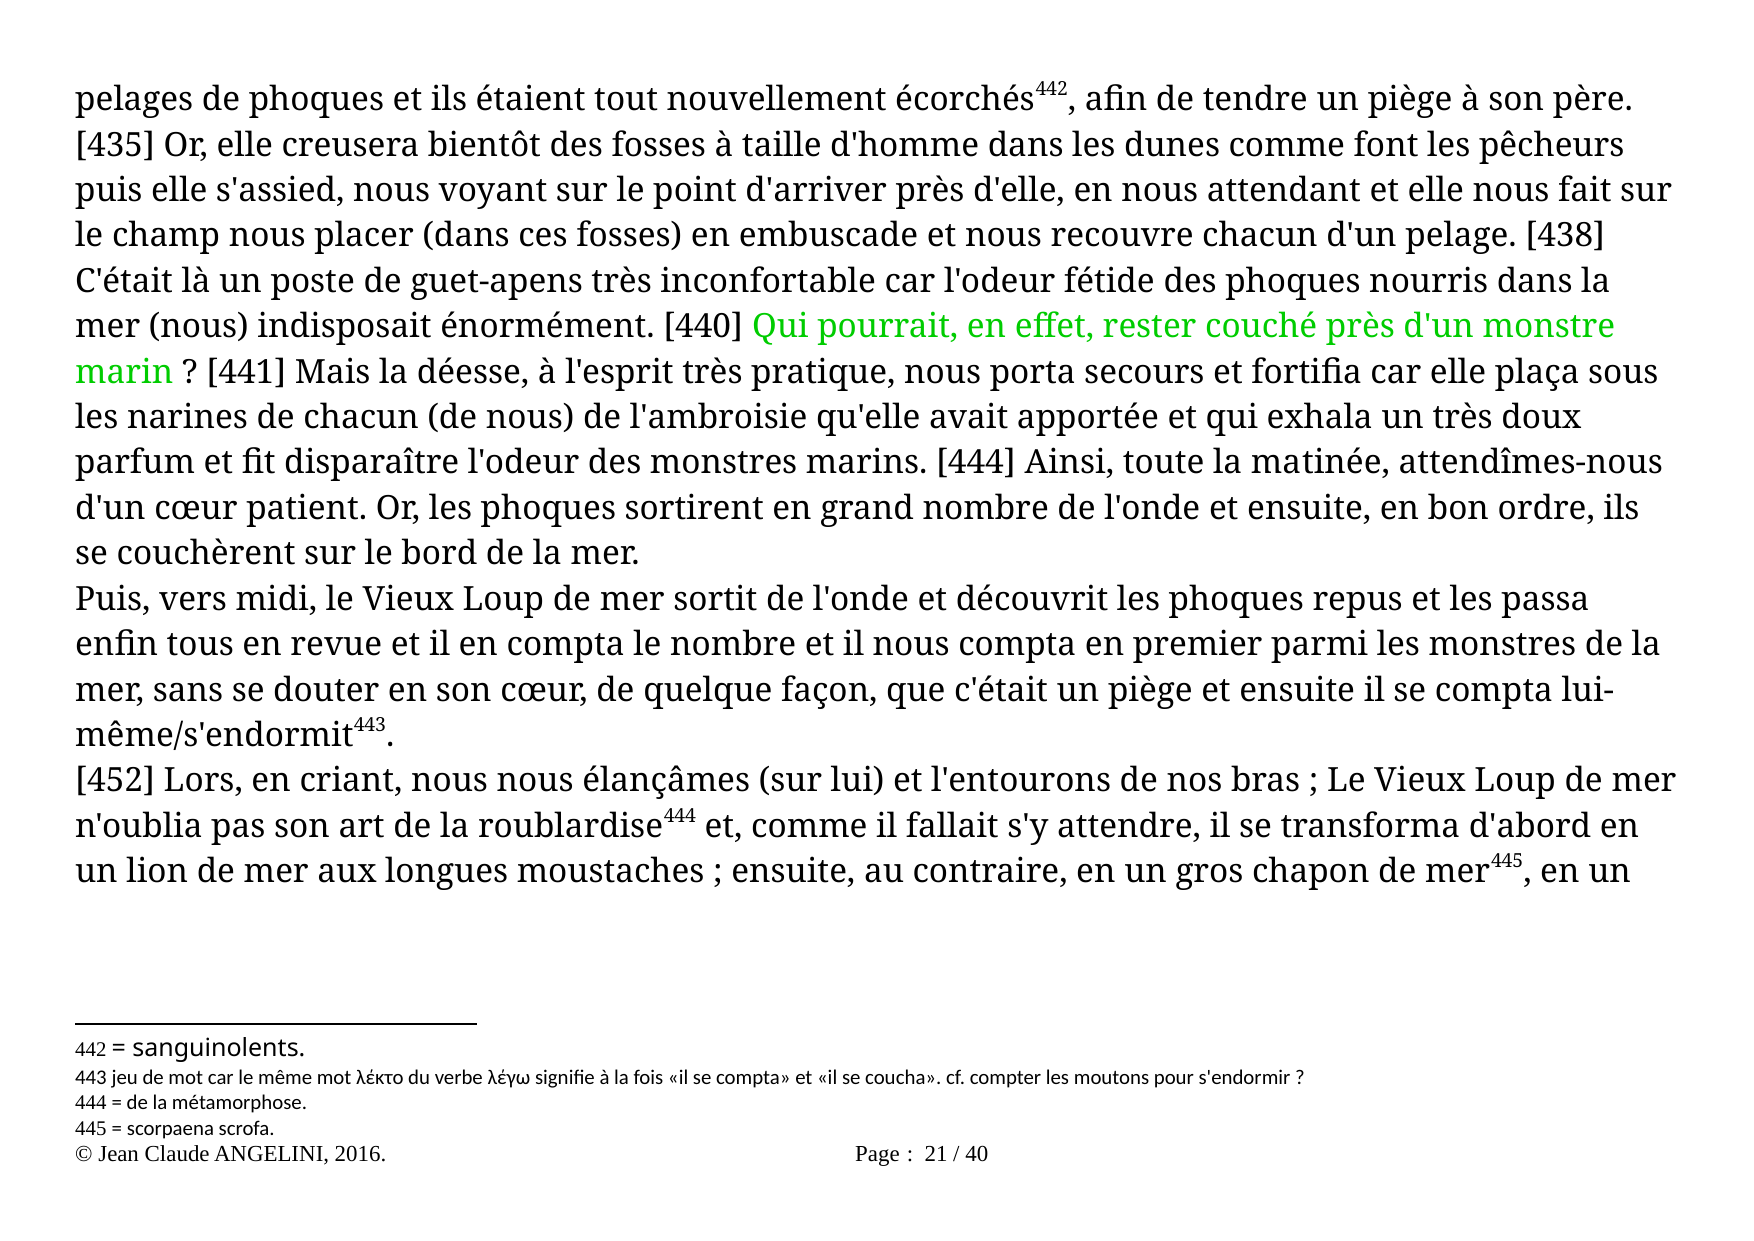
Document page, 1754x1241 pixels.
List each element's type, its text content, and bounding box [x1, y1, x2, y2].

text = scorpaena scrofa. [75, 1115, 1679, 1140]
text = sanguinolents. [75, 1030, 1679, 1064]
subtitle [452] Lors, en criant, nous nous élançâmes (sur lui) et l'entourons de nos bras ; Le Vieux Loup de mer n'oublia pas son art de la roublardise et, comme il fallait s'y attendre, il se transforma d'abord en un lion de mer aux longues moustaches ; ensuite, au contraire, en un gros chapon de mer, en un léopard de mer, en un grand cochon de mer puis il se changea en une flasque hydre de mer avec un grand pétale surmontant une arborescence de racines. [75, 756, 1679, 938]
text jeu de mot car le même mot λέκτο du verbe λέγω signifie à la fois «il se compta» et «il se coucha». cf. compter les moutons pour s'endormir ? [75, 1064, 1679, 1089]
subtitle Puis, vers midi, le Vieux Loup de mer sortit de l'onde et découvrit les phoques repus et les passa enfin tous en revue et il en compta le nombre et il nous compta en premier parmi les monstres de la mer, sans se douter en son cœur, de quelque façon, que c'était un piège et ensuite il se compta lui-même/s'endormit. [75, 574, 1679, 756]
subtitle pelages de phoques et ils étaient tout nouvellement écorchés, afin de tendre un piège à son père. [435] Or, elle creusera bientôt des fosses à taille d'homme dans les dunes comme font les pêcheurs puis elle s'assied, nous voyant sur le point d'arriver près d'elle, en nous attendant et elle nous fait sur le champ nous placer (dans ces fosses) en embuscade et nous recouvre chacun d'un pelage. [438] C'était là un poste de guet-apens très inconfortable car l'odeur fétide des phoques nourris dans la mer (nous) indisposait énormément. [440] Qui pourrait, en effet, rester couché près d'un monstre marin ? [441] Mais la déesse, à l'esprit très pratique, nous porta secours et fortifia car elle plaça sous les narines de chacun (de nous) de l'ambroisie qu'elle avait apportée et qui exhala un très doux parfum et fit disparaître l'odeur des monstres marins. [444] Ainsi, toute la matinée, attendîmes-nous d'un cœur patient. Or, les phoques sortirent en grand nombre de l'onde et ensuite, en bon ordre, ils se couchèrent sur le bord de la mer. [75, 75, 1679, 574]
text = de la métamorphose. [75, 1089, 1679, 1115]
